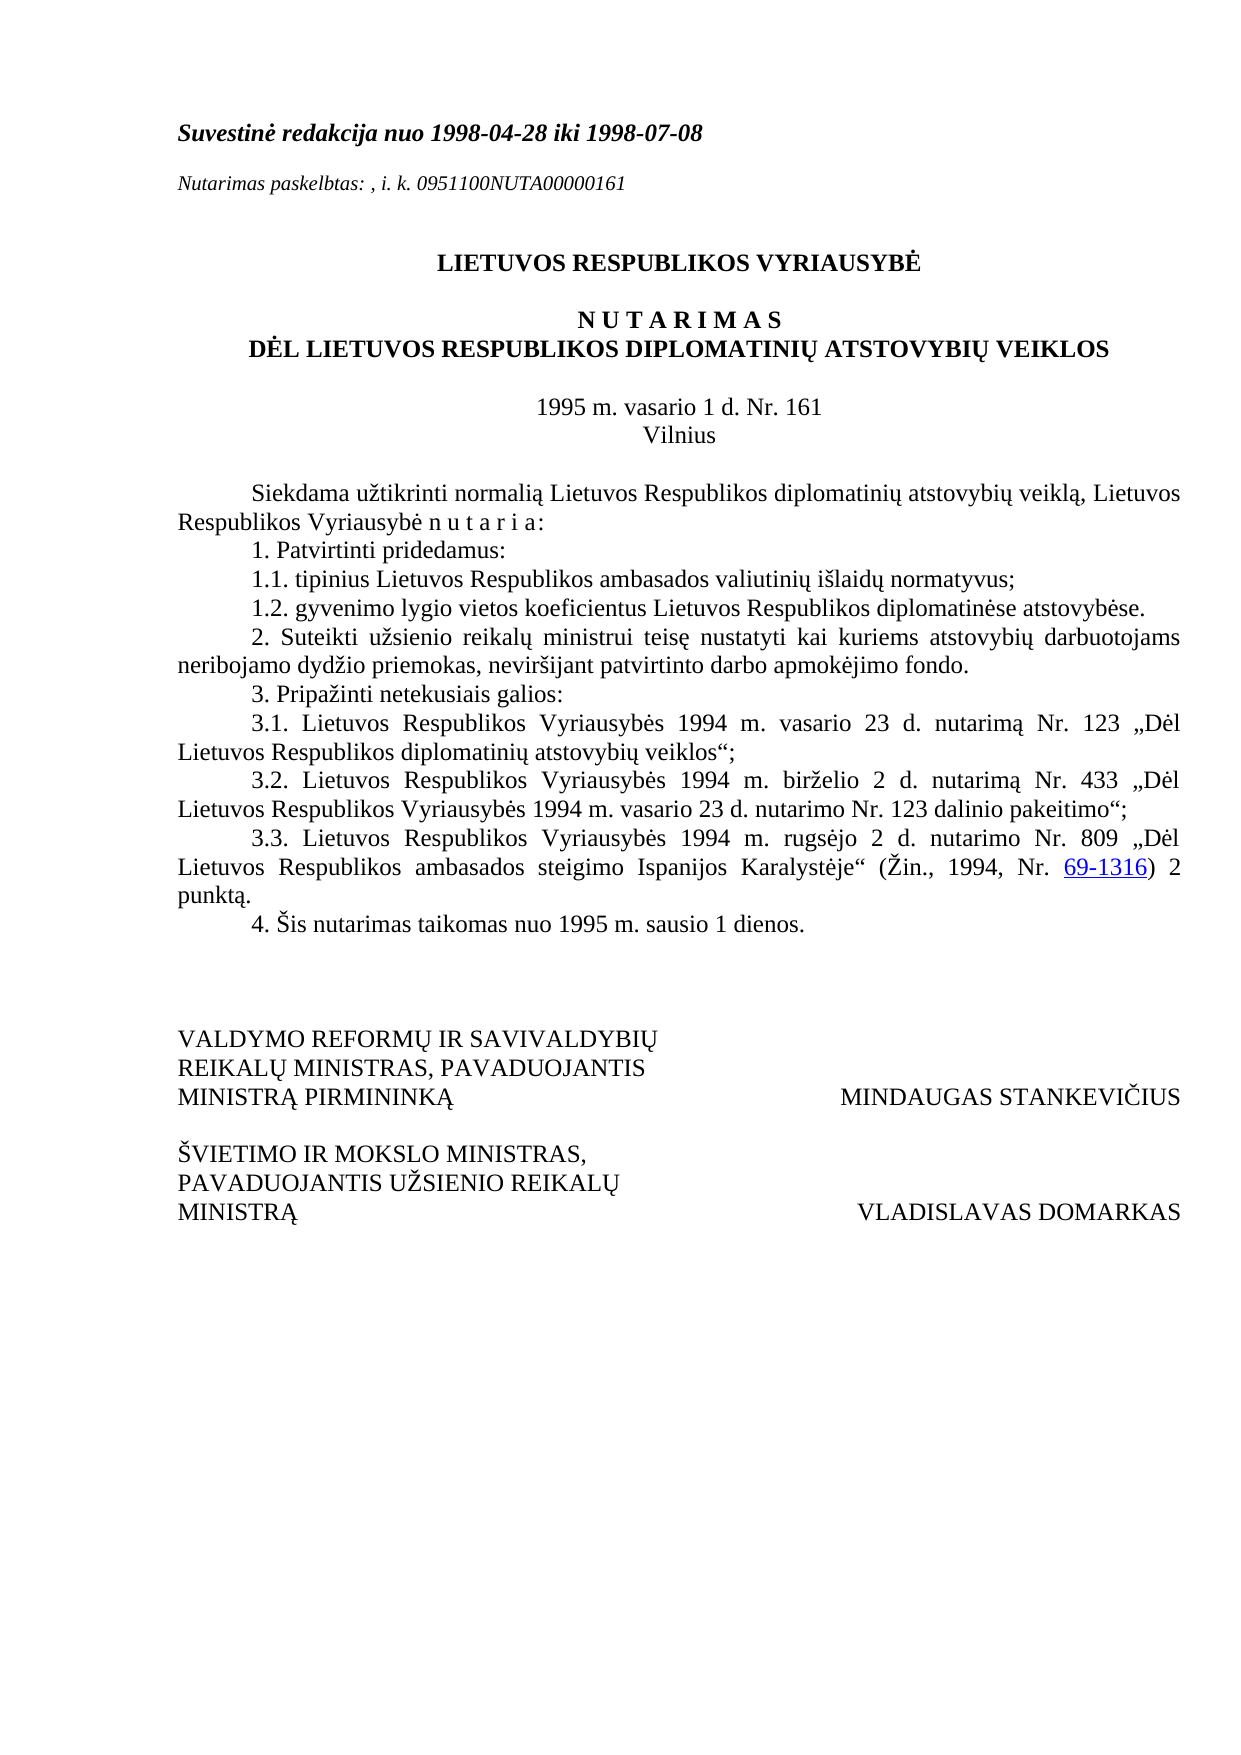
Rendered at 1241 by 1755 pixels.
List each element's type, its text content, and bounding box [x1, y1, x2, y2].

text 1. Patvirtinti pridedamus: [177, 535, 1181, 564]
text 4. Šis nutarimas taikomas nuo 1995 m. sausio 1 dienos. [177, 909, 1181, 938]
text 1.2. gyvenimo lygio vietos koeficientus Lietuvos Respublikos diplomatinėse atstovybėse. [177, 593, 1181, 622]
text LIETUVOS RESPUBLIKOS VYRIAUSYBĖ [177, 248, 1181, 277]
text VALDYMO REFORMŲ IR SAVIVALDYBIŲ [177, 1024, 1181, 1053]
text REIKALŲ MINISTRAS, PAVADUOJANTIS [177, 1053, 1181, 1082]
text Siekdama užtikrinti normalią Lietuvos Respublikos diplomatinių atstovybių veiklą, Lietuvos Respublikos Vyriausybė nutaria: [177, 478, 1181, 535]
text 1995 m. vasario 1 d. Nr. 161 [177, 392, 1181, 420]
text DĖL LIETUVOS RESPUBLIKOS DIPLOMATINIŲ ATSTOVYBIŲ VEIKLOS [177, 334, 1181, 363]
text 1.1. tipinius Lietuvos Respublikos ambasados valiutinių išlaidų normatyvus; [177, 564, 1181, 593]
text N U T A R I M A S [177, 305, 1181, 334]
text 3.1. Lietuvos Respublikos Vyriausybės 1994 m. vasario 23 d. nutarimą Nr. 123 „Dėl Lietuvos Respublikos diplomatinių atstovybių veiklos“; [177, 708, 1181, 765]
text MINISTRĄ PIRMININKĄ MINDAUGAS STANKEVIČIUS [177, 1082, 1181, 1110]
text 3.2. Lietuvos Respublikos Vyriausybės 1994 m. birželio 2 d. nutarimą Nr. 433 „Dėl Lietuvos Respublikos Vyriausybės 1994 m. vasario 23 d. nutarimo Nr. 123 dalinio pakeitimo“; [177, 765, 1181, 823]
text Vilnius [177, 420, 1181, 449]
text 3.3. Lietuvos Respublikos Vyriausybės 1994 m. rugsėjo 2 d. nutarimo Nr. 809 „Dėl Lietuvos Respublikos ambasados steigimo Ispanijos Karalystėje“ (Žin., 1994, Nr. 69-1316) 2 punktą. [177, 823, 1181, 909]
text MINISTRĄ VLADISLAVAS DOMARKAS [177, 1197, 1181, 1225]
text 2. Suteikti užsienio reikalų ministrui teisę nustatyti kai kuriems atstovybių darbuotojams neribojamo dydžio priemokas, neviršijant patvirtinto darbo apmokėjimo fondo. [177, 622, 1181, 679]
text ŠVIETIMO IR MOKSLO MINISTRAS, [177, 1139, 1181, 1168]
text Nutarimas paskelbtas: , i. k. 0951100NUTA00000161 [177, 171, 1181, 195]
text 3. Pripažinti netekusiais galios: [177, 679, 1181, 708]
text PAVADUOJANTIS UŽSIENIO REIKALŲ [177, 1168, 1181, 1197]
text Suvestinė redakcija nuo 1998-04-28 iki 1998-07-08 [177, 118, 1181, 147]
